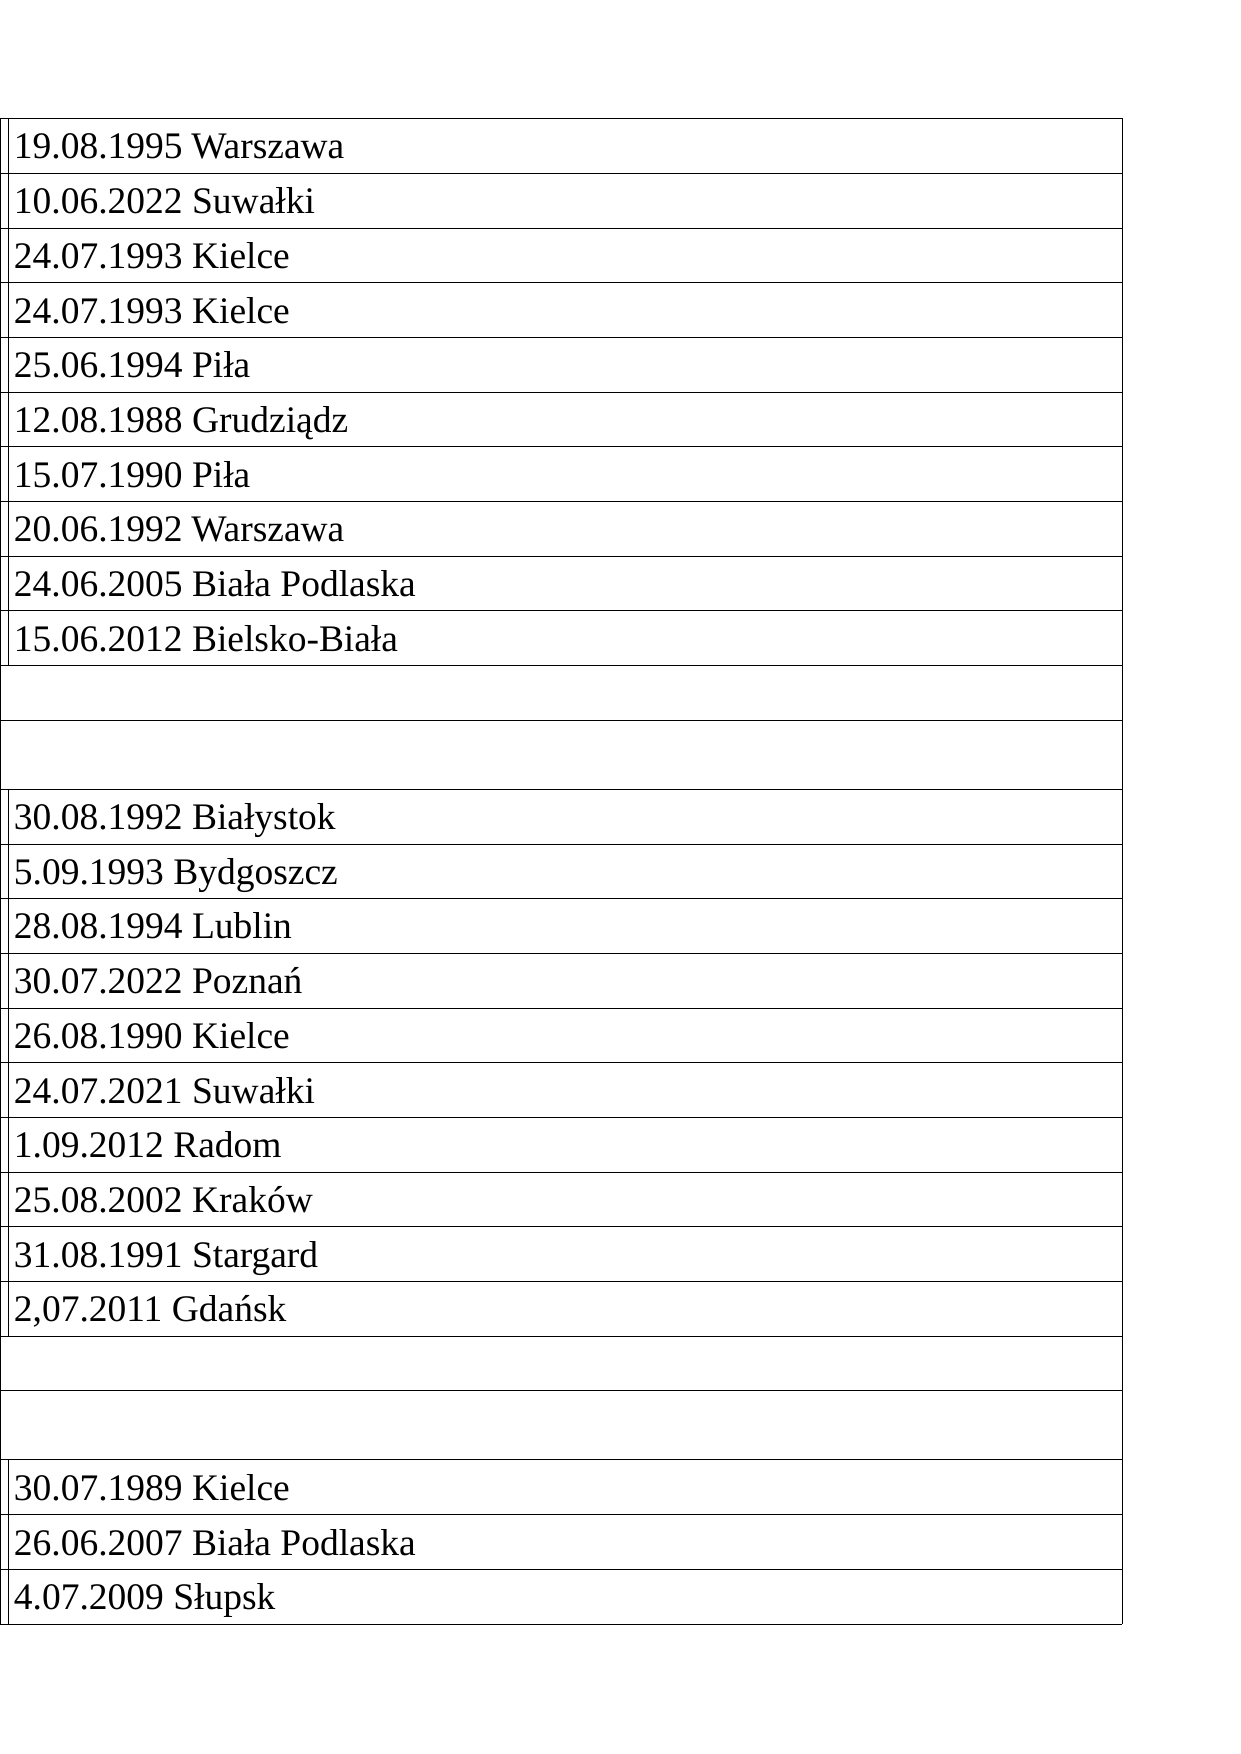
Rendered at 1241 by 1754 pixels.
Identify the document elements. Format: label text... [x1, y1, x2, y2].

table_cell 25.08.2002 Kraków [9, 1173, 1122, 1226]
table_cell 26.06.2007 Biała Podlaska [9, 1515, 1122, 1569]
table_cell 8.57,97 [1, 1063, 8, 1117]
table_cell 15.07.1990 Piła [9, 447, 1122, 501]
table_cell 5.09.1993 Bydgoszcz [9, 845, 1122, 898]
table_cell 8.49,13 [1, 845, 8, 898]
table_cell 8.55,89 [1, 338, 8, 392]
table_cell 8.48,05 [1, 1009, 8, 1062]
table_cell 10.06.2022 Suwałki [9, 174, 1122, 227]
table_cell 25.06.1994 Piła [9, 338, 1122, 392]
table_cell 30.07.1989 Kielce [9, 1460, 1122, 1514]
table_cell 1.09.2012 Radom [9, 1118, 1122, 1172]
table_cell 30.08.1992 Białystok [9, 790, 1122, 843]
table_cell 8.55,51 [1, 283, 8, 337]
table_cell 30.07.2022 Poznań [9, 954, 1122, 1007]
table_cell 9.14,49 [1, 1282, 8, 1336]
table_cell 8.53,25 [1, 1118, 8, 1172]
table_cell 24.07.1993 Kielce [9, 229, 1122, 282]
table_cell 8.56,91 [1, 502, 8, 556]
table_cell 26.08.1990 Kielce [9, 1009, 1122, 1062]
table_cell 9.31,35 [1, 1570, 8, 1623]
table_cell 9.22,21 [1, 1515, 8, 1569]
table_cell 31.08.1991 Stargard [9, 1227, 1122, 1281]
table_cell 24.07.2021 Suwałki [9, 1063, 1122, 1117]
table_cell 8.57,60 [1, 1460, 8, 1514]
table_cell 8.53,20 [1, 174, 8, 227]
table_cell Mistrzostwa Polski juniorów (U20) [1, 1391, 1122, 1459]
table_cell 15.06.2012 Bielsko-Biała [9, 611, 1122, 665]
table_cell 19.08.1995 Warszawa [9, 119, 1122, 173]
table_cell [1, 666, 1122, 720]
table_cell 28.08.1994 Lublin [9, 899, 1122, 953]
table_cell 24.07.1993 Kielce [9, 283, 1122, 337]
table_cell 12.08.1988 Grudziądz [9, 393, 1122, 446]
table_cell 2,07.2011 Gdańsk [9, 1282, 1122, 1336]
table_cell 8.38,72 [1, 393, 8, 446]
table_cell 8.47,43 [1, 229, 8, 282]
table_cell 9.01,07 [1, 1173, 8, 1226]
table_cell 8.56,09 [1, 447, 8, 501]
table_cell Młodzieżowe mistrzostwa Polski (U23) [1, 721, 1122, 789]
table_cell [1, 1337, 1122, 1390]
table_cell 9.07,57 [1, 1227, 8, 1281]
table_cell 8.52,32 [1, 899, 8, 953]
table_cell 4.07.2009 Słupsk [9, 1570, 1122, 1623]
table_cell 8.25,93 [1, 119, 8, 173]
table_cell 8.39,96 [1, 557, 8, 610]
table_cell 8.47,55 [1, 790, 8, 843]
table_cell 9.01,77 [1, 611, 8, 665]
table_cell 20.06.1992 Warszawa [9, 502, 1122, 556]
table_cell 8.49,36 [1, 954, 8, 1007]
table_cell 24.06.2005 Biała Podlaska [9, 557, 1122, 610]
